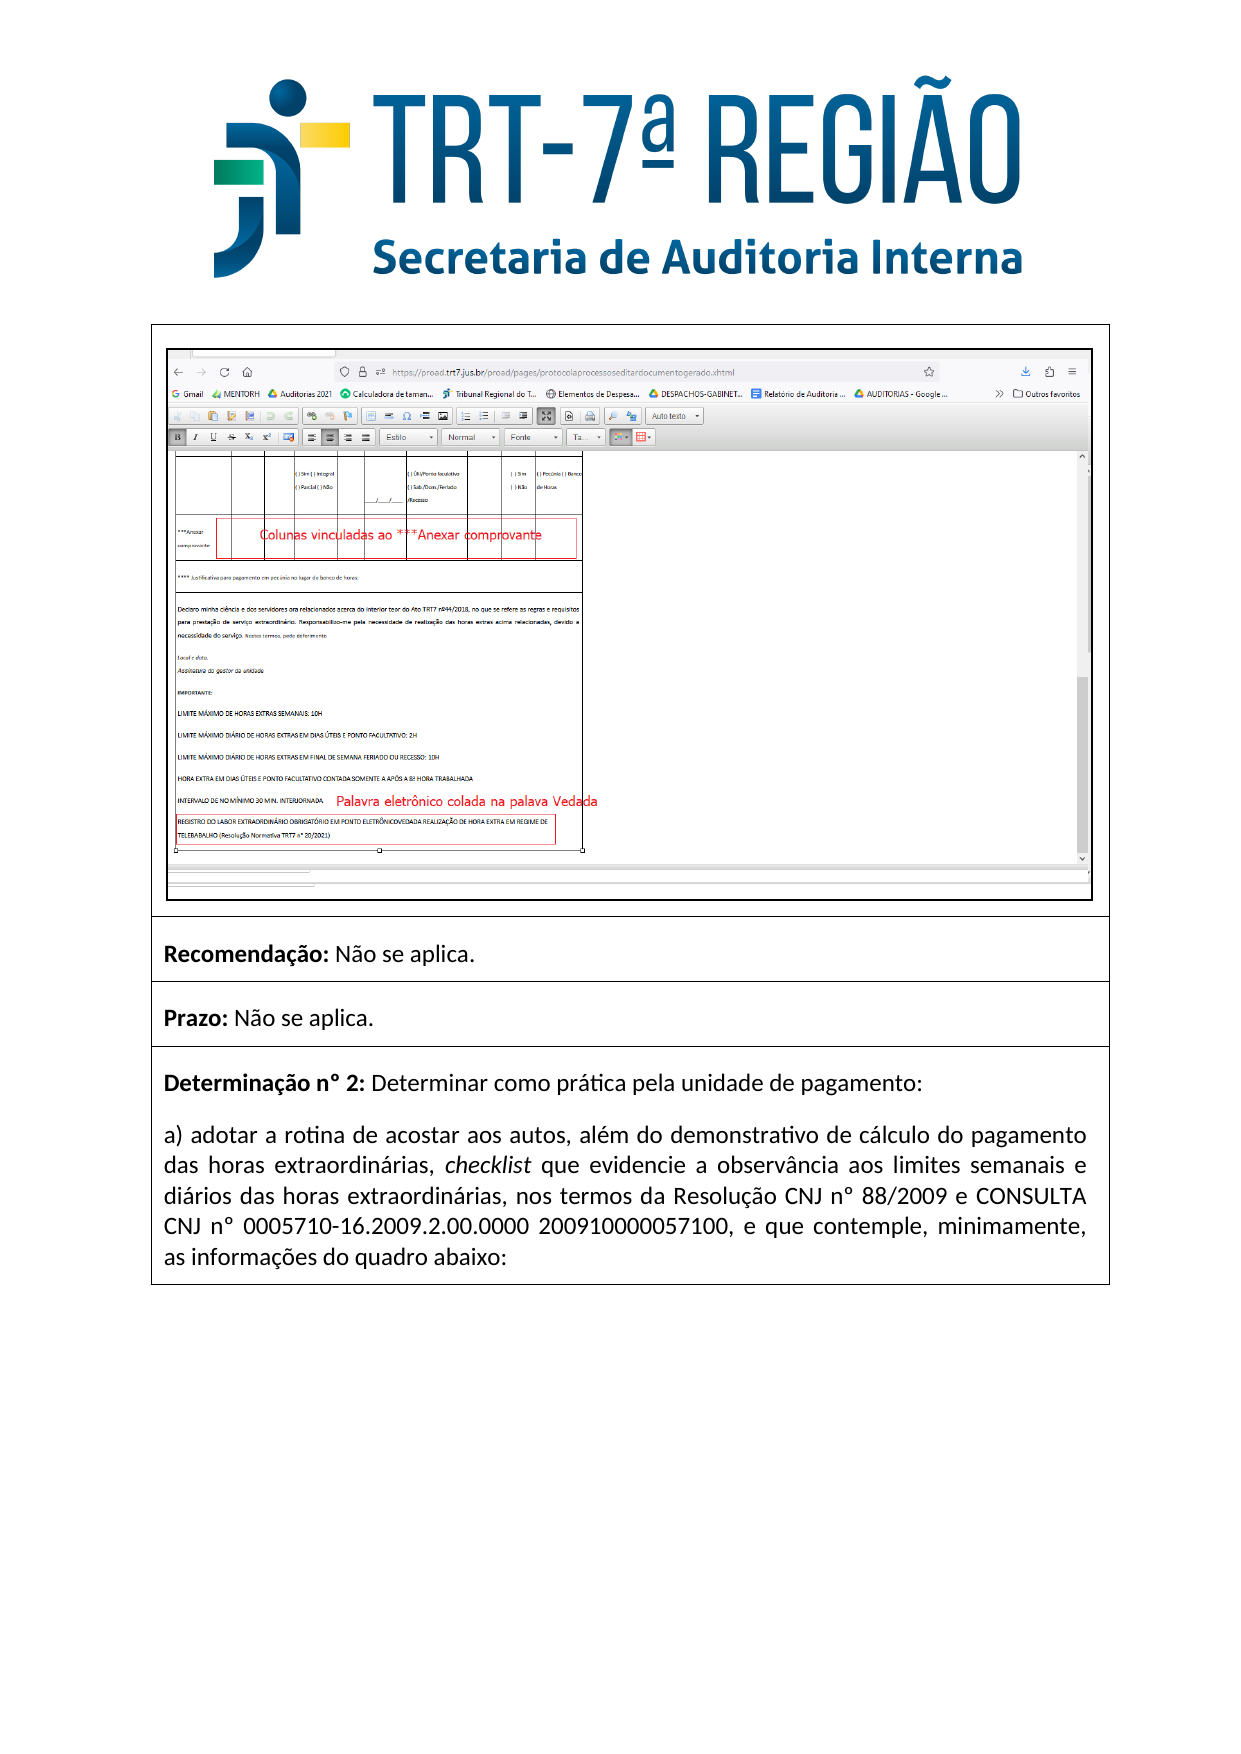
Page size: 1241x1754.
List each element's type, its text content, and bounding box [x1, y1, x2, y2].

picture [168, 350, 1091, 899]
table_cell Prazo: Não se aplica. [152, 982, 1109, 1046]
table_cell Determinação nº 2: Determinar como prática pela unidade de pagamento: a) adotar a rotina de acostar aos autos, além do demonstrativo de cálculo do pagamento das horas extraordinárias, checklist que evidencie a observância aos limites semanais e diários das horas extraordinárias, nos termos da Resolução CNJ nº 88/2009 e CONSULTA CNJ nº 0005710-16.2009.2.00.0000 200910000057100, e que contemple, minimamente, as informações do quadro abaixo: [152, 1047, 1109, 1284]
picture [208, 57, 1027, 299]
table_cell Recomendação: Não se aplica. [152, 917, 1109, 981]
table_cell [152, 325, 1109, 916]
